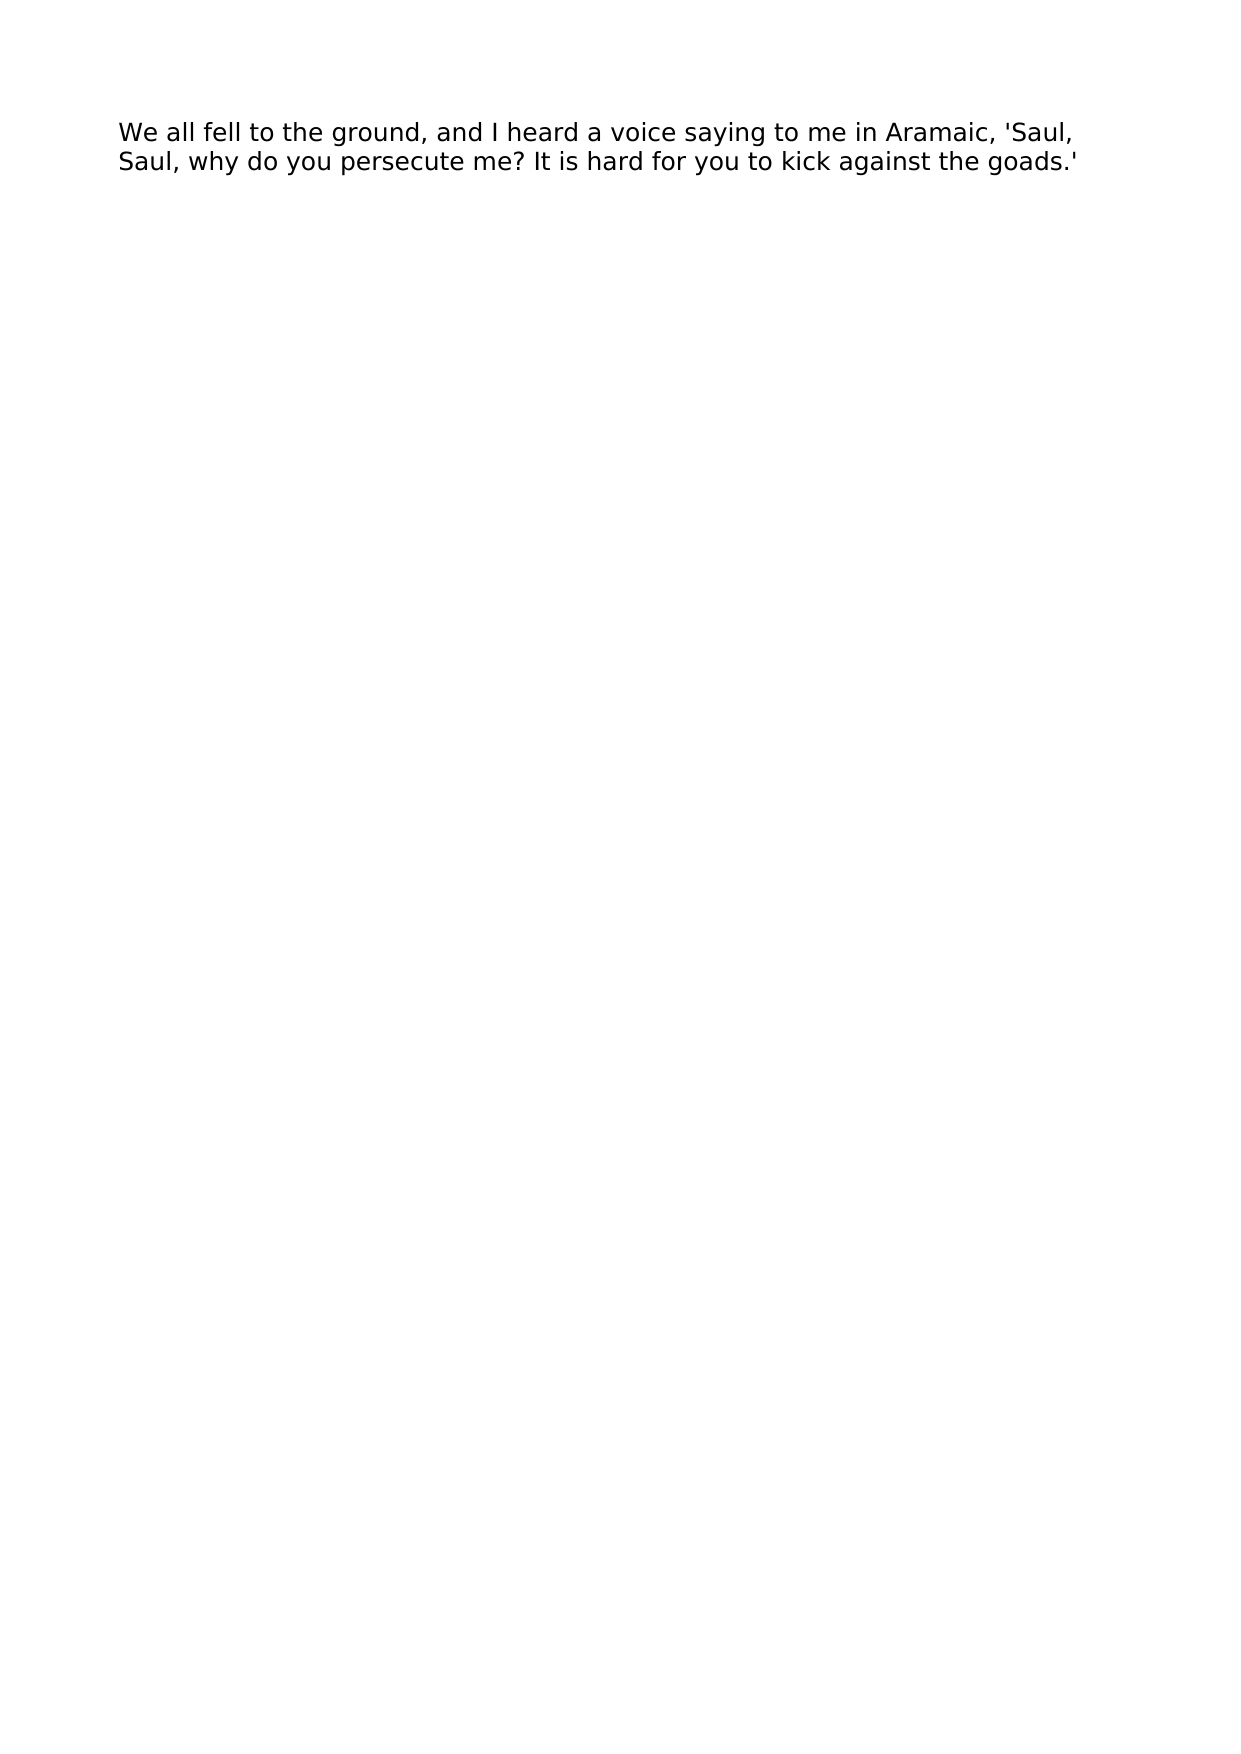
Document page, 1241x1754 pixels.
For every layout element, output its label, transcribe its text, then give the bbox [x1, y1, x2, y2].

text We all fell to the ground, and I heard a voice saying to me in Aramaic, 'Saul, Saul, why do you persecute me? It is hard for you to kick against the goads.' [118, 118, 1122, 176]
